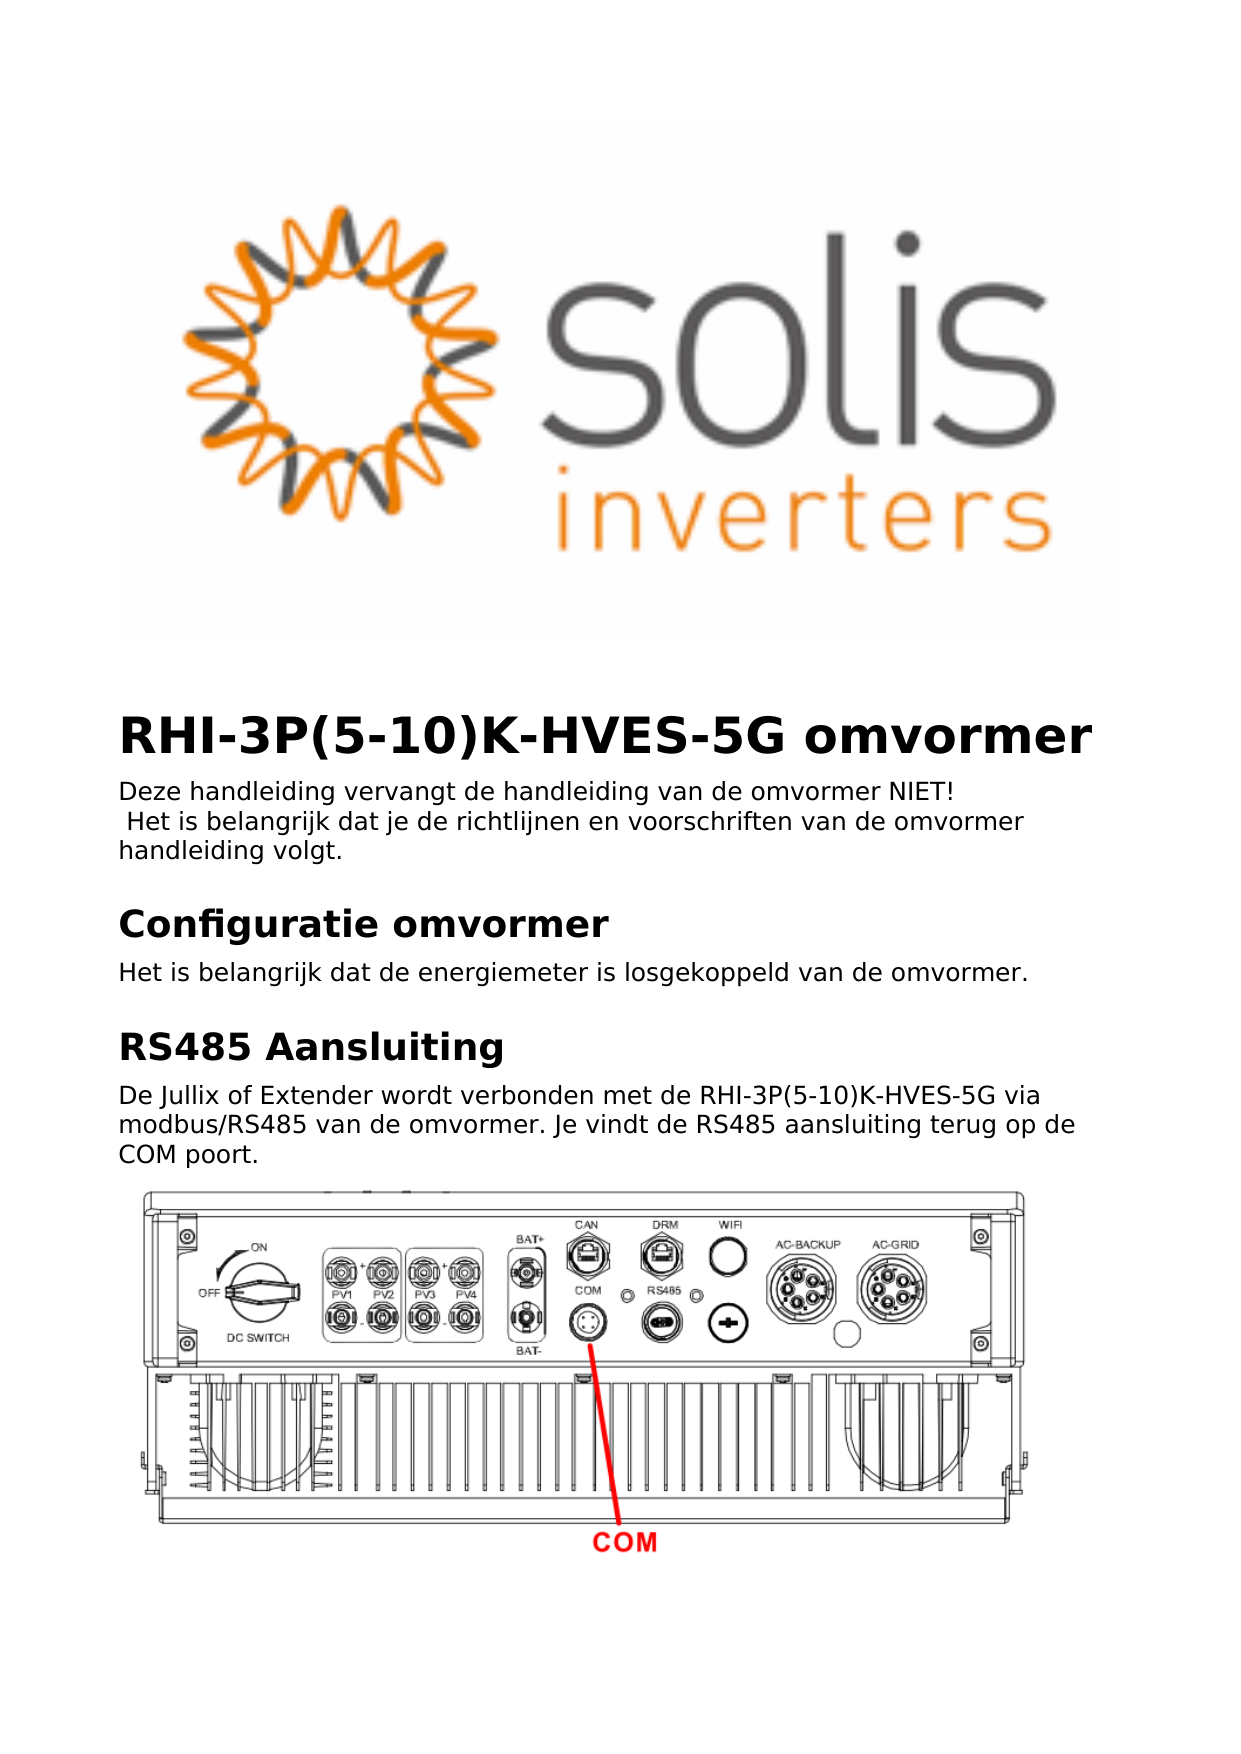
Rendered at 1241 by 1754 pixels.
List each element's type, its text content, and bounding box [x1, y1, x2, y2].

text Het is belangrijk dat de energiemeter is losgekoppeld van de omvormer. [118, 959, 1122, 988]
subtitle RHI-3P(5-10)K-HVES-5G omvormer [118, 707, 1122, 765]
subtitle Configuratie omvormer [118, 902, 1122, 946]
subtitle RS485 Aansluiting [118, 1025, 1122, 1069]
text De Jullix of Extender wordt verbonden met de RHI-3P(5-10)K-HVES-5G via modbus/RS485 van de omvormer. Je vindt de RS485 aansluiting terug op de COM poort. [118, 1081, 1122, 1563]
text Deze handleiding vervangt de handleiding van de omvormer NIET! Het is belangrijk dat je de richtlijnen en voorschriften van de omvormer handleiding volgt. [118, 777, 1122, 865]
picture [126, 1168, 1064, 1557]
picture [118, 118, 1123, 641]
